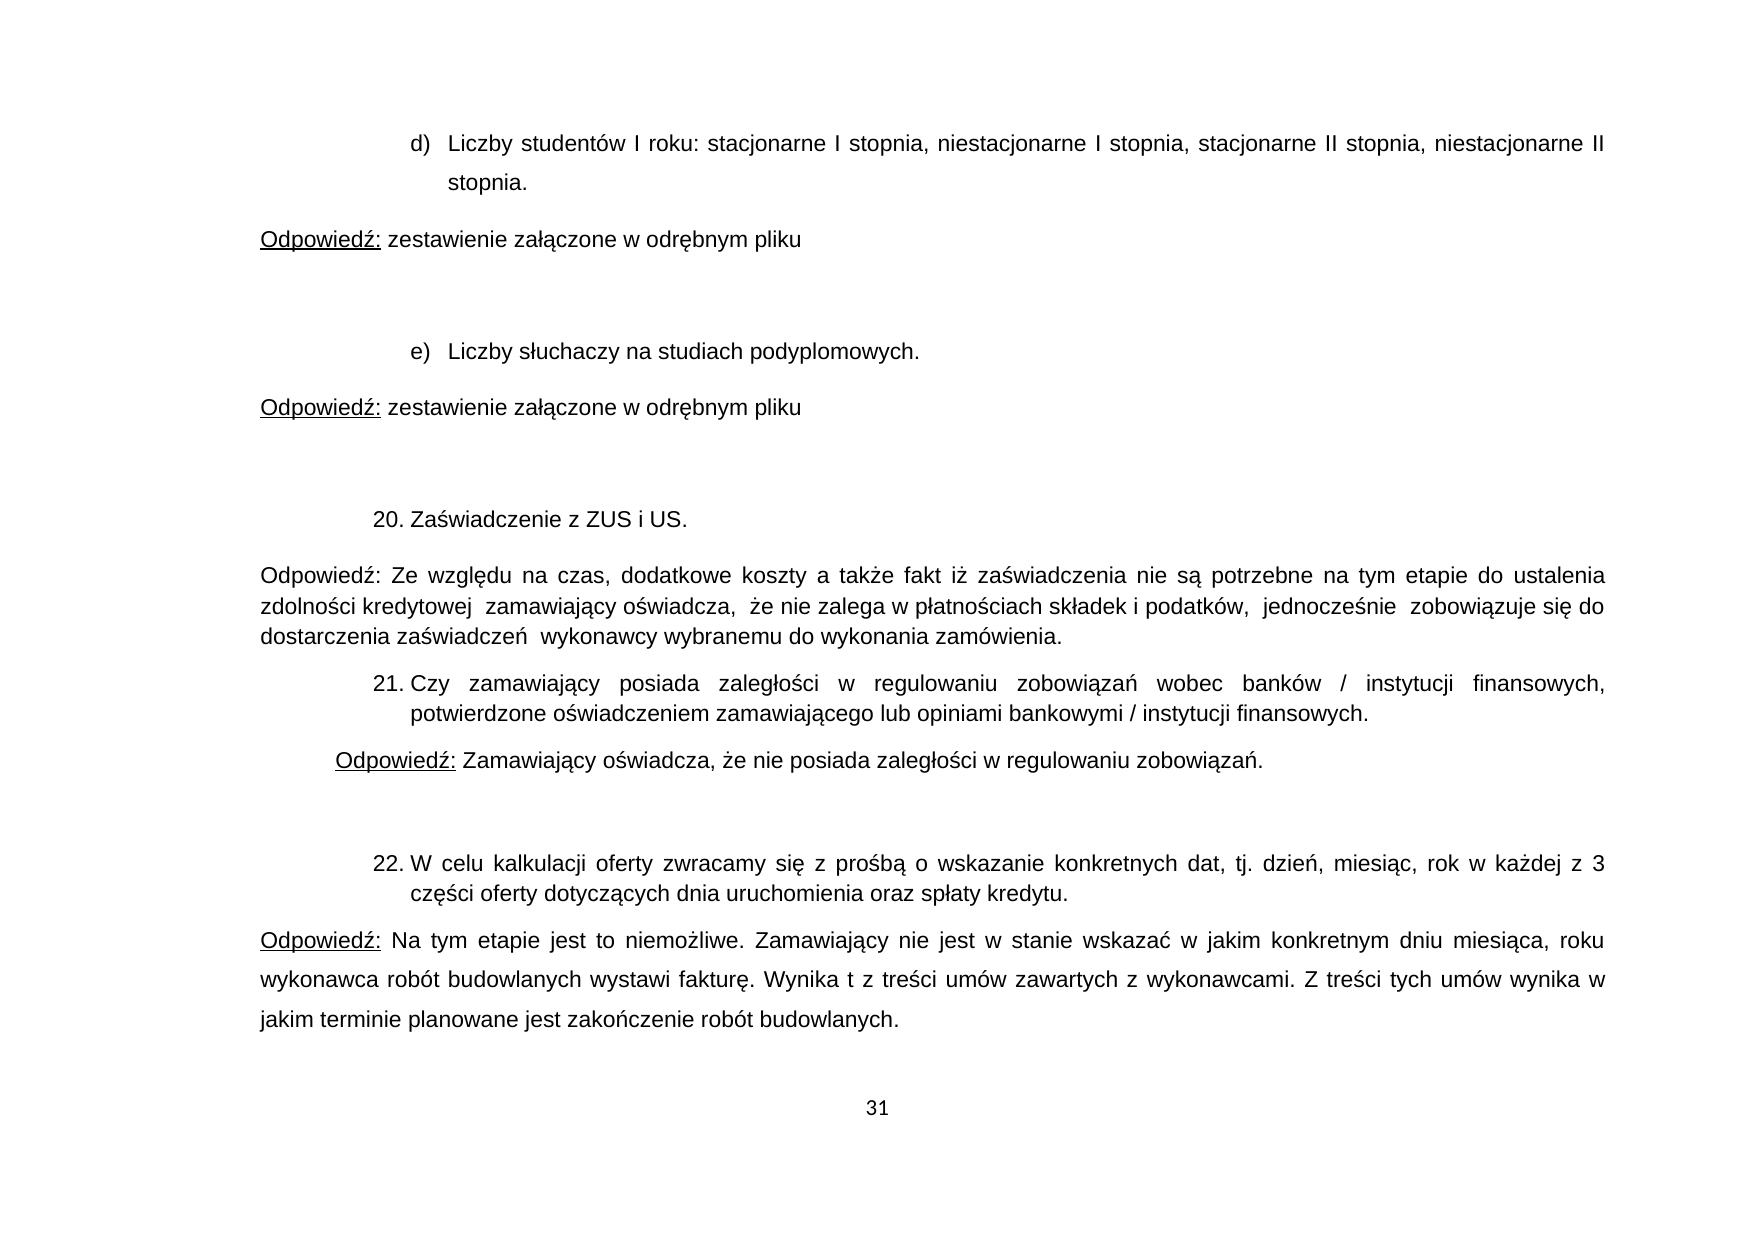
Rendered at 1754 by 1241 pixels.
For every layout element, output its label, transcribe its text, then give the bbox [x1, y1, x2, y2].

list Odpowiedź: zestawienie załączone w odrębnym pliku [260, 226, 1606, 252]
list W celu kalkulacji oferty zwracamy się z prośbą o wskazanie konkretnych dat, tj. dzień, miesiąc, rok w każdej z 3 części oferty dotyczących dnia uruchomienia oraz spłaty kredytu. [373, 850, 1606, 906]
list Odpowiedź: Na tym etapie jest to niemożliwe. Zamawiający nie jest w stanie wskazać w jakim konkretnym dniu miesiąca, roku wykonawca robót budowlanych wystawi fakturę. Wynika t z treści umów zawartych z wykonawcami. Z treści tych umów wynika w jakim terminie planowane jest zakończenie robót budowlanych. [260, 927, 1606, 1032]
list Odpowiedź: zestawienie załączone w odrębnym pliku [260, 394, 1606, 420]
list Liczby słuchaczy na studiach podyplomowych. [410, 338, 1606, 364]
list Zaświadczenie z ZUS i US. [373, 506, 1606, 533]
list Liczby studentów I roku: stacjonarne I stopnia, niestacjonarne I stopnia, stacjonarne II stopnia, niestacjonarne II stopnia. [410, 130, 1606, 196]
list Czy zamawiający posiada zaległości w regulowaniu zobowiązań wobec banków / instytucji finansowych, potwierdzone oświadczeniem zamawiającego lub opiniami bankowymi / instytucji finansowych. [373, 670, 1606, 726]
list Odpowiedź: Zamawiający oświadcza, że nie posiada zaległości w regulowaniu zobowiązań. [335, 747, 1606, 773]
list Odpowiedź: Ze względu na czas, dodatkowe koszty a także fakt iż zaświadczenia nie są potrzebne na tym etapie do ustalenia zdolności kredytowej zamawiający oświadcza, że nie zalega w płatnościach składek i podatków, jednocześnie zobowiązuje się do dostarczenia zaświadczeń wykonawcy wybranemu do wykonania zamówienia. [260, 562, 1606, 649]
